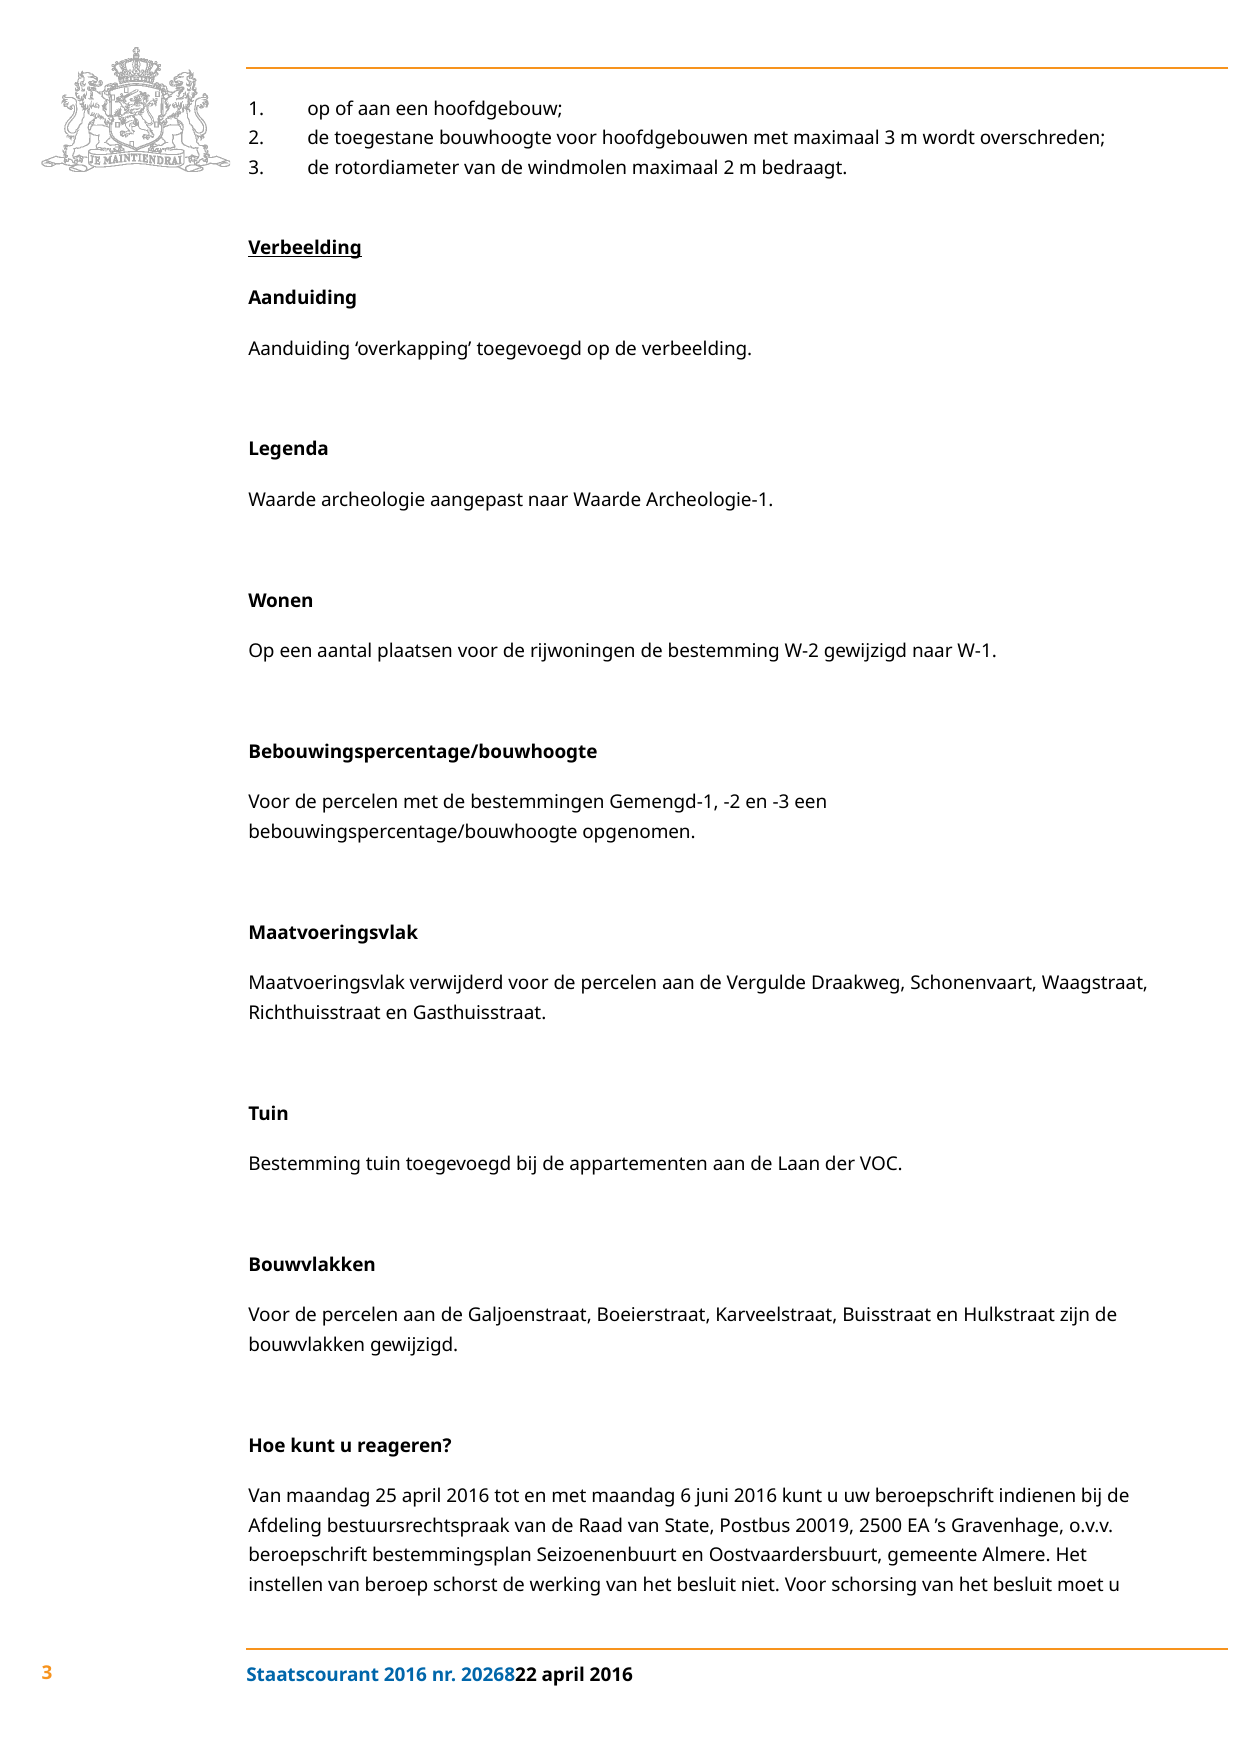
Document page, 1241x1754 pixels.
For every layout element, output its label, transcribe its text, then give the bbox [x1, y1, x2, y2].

text Bestemming tuin toegevoegd bij de appartementen aan de Laan der VOC. [248, 1150, 1152, 1176]
text Van maandag 25 april 2016 tot en met maandag 6 juni 2016 kunt u uw beroepschrift indienen bij de Afdeling bestuursrechtspraak van de Raad van State, Postbus 20019, 2500 EA ’s Gravenhage, o.v.v. beroepschrift bestemmingsplan Seizoenenbuurt en Oostvaardersbuurt, gemeente Almere. Het instellen van beroep schorst de werking van het besluit niet. Voor schorsing van het besluit moet u [248, 1482, 1152, 1597]
text Hoe kunt u reageren? [248, 1432, 1152, 1458]
text Aanduiding [248, 284, 1152, 310]
list de rotordiameter van de windmolen maximaal 2 m bedraagt. [248, 154, 1152, 180]
text Tuin [248, 1100, 1152, 1126]
text Legenda [248, 436, 1152, 461]
text Voor de percelen met de bestemmingen Gemengd-1, -2 en -3 een bebouwingspercentage/bouwhoogte opgenomen. [248, 788, 1152, 844]
text Verbeelding [248, 234, 1152, 260]
text Waarde archeologie aangepast naar Waarde Archeologie-1. [248, 486, 1152, 512]
text Bebouwingspercentage/bouwhoogte [248, 738, 1152, 764]
list de toegestane bouwhoogte voor hoofdgebouwen met maximaal 3 m wordt overschreden; [248, 124, 1152, 150]
text Maatvoeringsvlak [248, 919, 1152, 945]
list op of aan een hoofdgebouw; [248, 95, 1152, 121]
text Voor de percelen aan de Galjoenstraat, Boeierstraat, Karveelstraat, Buisstraat en Hulkstraat zijn de bouwvlakken gewijzigd. [248, 1301, 1152, 1357]
text Maatvoeringsvlak verwijderd voor de percelen aan de Vergulde Draakweg, Schonenvaart, Waagstraat, Richthuisstraat en Gasthuisstraat. [248, 969, 1152, 1025]
text Op een aantal plaatsen voor de rijwoningen de bestemming W-2 gewijzigd naar W-1. [248, 637, 1152, 663]
text Aanduiding ‘overkapping’ toegevoegd op de verbeelding. [248, 335, 1152, 361]
text Bouwvlakken [248, 1251, 1152, 1277]
text Wonen [248, 587, 1152, 613]
picture [41, 47, 231, 172]
